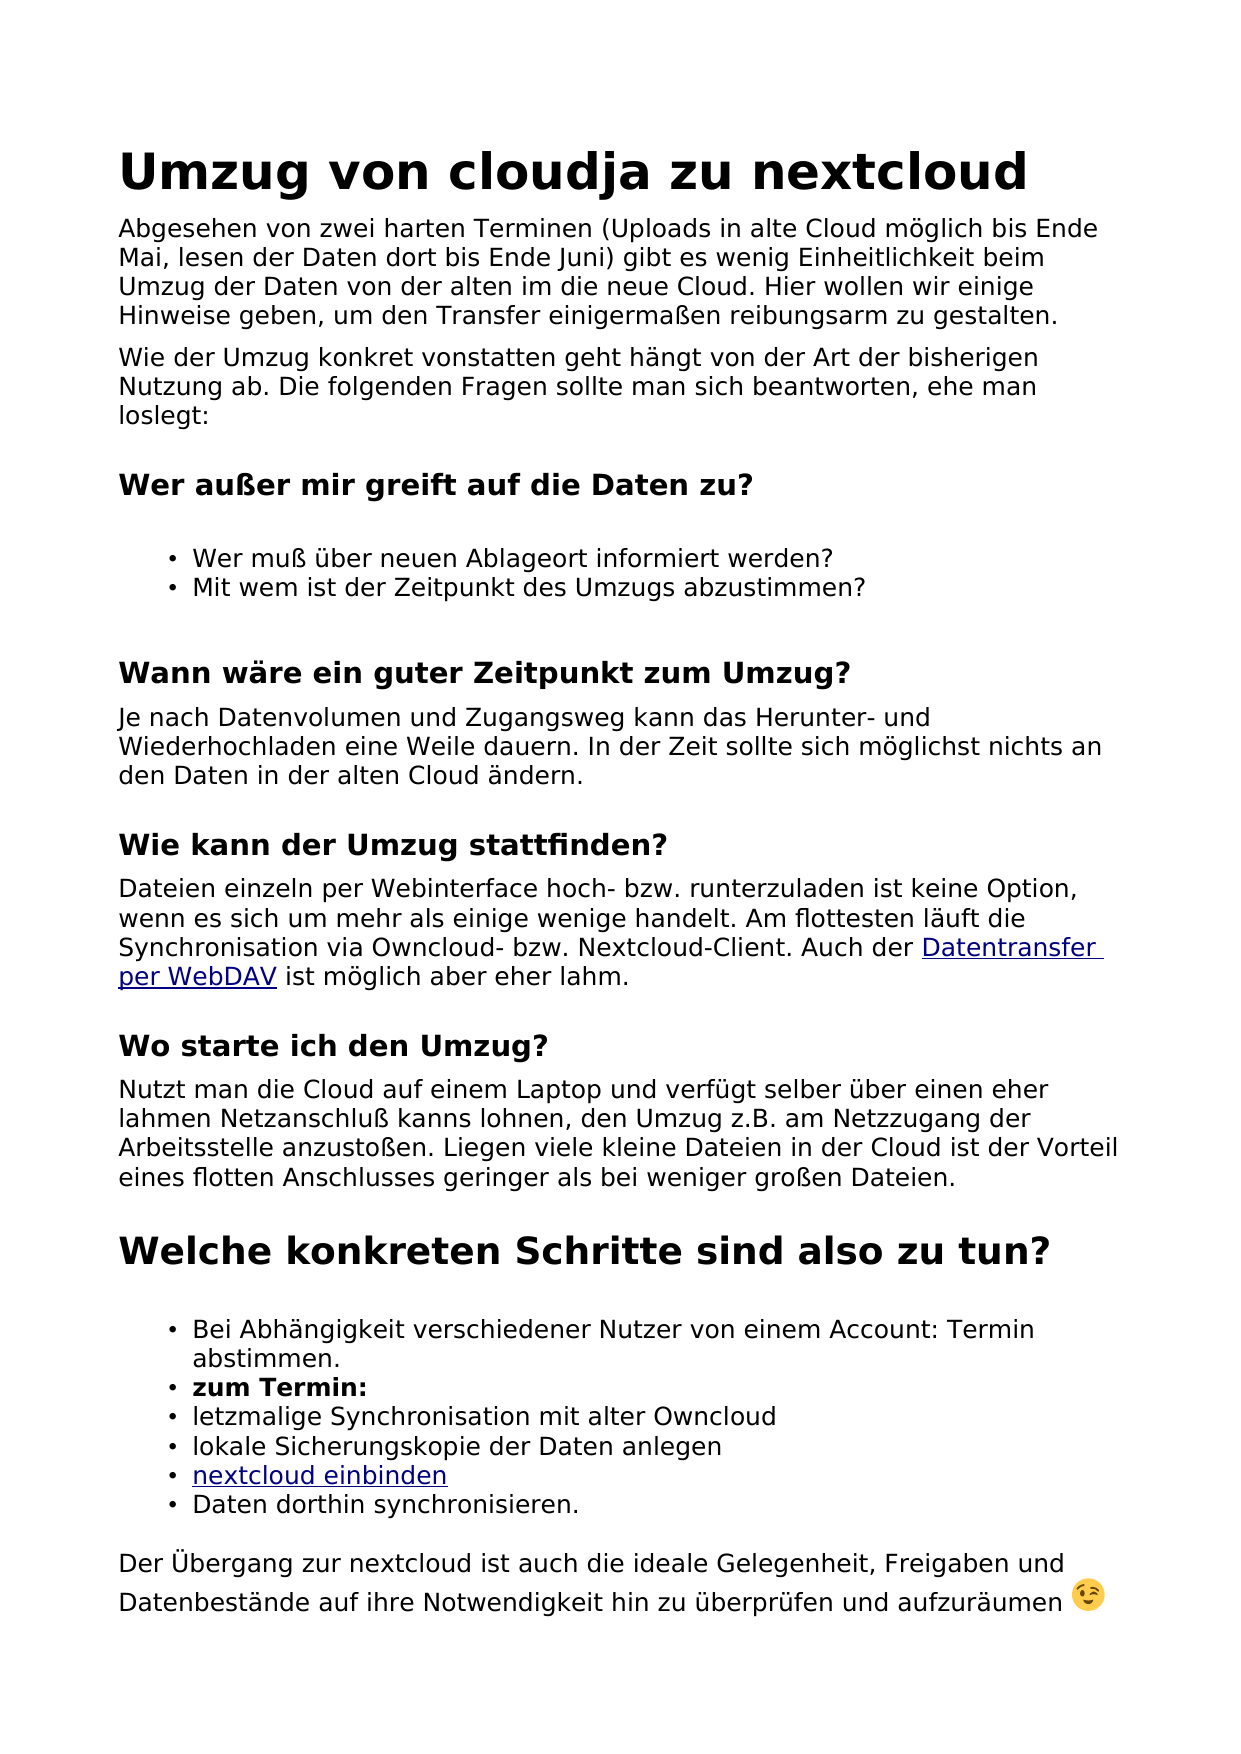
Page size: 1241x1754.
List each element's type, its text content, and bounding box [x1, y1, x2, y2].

list zum Termin: [177, 1373, 1122, 1403]
list Daten dorthin synchronisieren. [177, 1490, 1122, 1519]
list Wer muß über neuen Ablageort informiert werden? [177, 544, 1122, 573]
list Bei Abhängigkeit verschiedener Nutzer von einem Account: Termin abstimmen. [177, 1315, 1122, 1373]
subtitle Umzug von cloudja zu nextcloud [118, 143, 1122, 201]
subtitle Wer außer mir greift auf die Daten zu? [118, 468, 1122, 502]
text Abgesehen von zwei harten Terminen (Uploads in alte Cloud möglich bis Ende Mai, lesen der Daten dort bis Ende Juni) gibt es wenig Einheitlichkeit beim Umzug der Daten von der alten im die neue Cloud. Hier wollen wir einige Hinweise geben, um den Transfer einigermaßen reibungsarm zu gestalten. [118, 214, 1122, 331]
text Der Übergang zur nextcloud ist auch die ideale Gelegenheit, Freigaben und Datenbestände auf ihre Notwendigkeit hin zu überprüfen und aufzuräumen [118, 1549, 1122, 1617]
subtitle Wo starte ich den Umzug? [118, 1029, 1122, 1063]
text Dateien einzeln per Webinterface hoch- bzw. runterzuladen ist keine Option, wenn es sich um mehr als einige wenige handelt. Am flottesten läuft die Synchronisation via Owncloud- bzw. Nextcloud-Client. Auch der Datentransfer per WebDAV ist möglich aber eher lahm. [118, 875, 1122, 991]
subtitle Wie kann der Umzug stattfinden? [118, 828, 1122, 862]
subtitle Wann wäre ein guter Zeitpunkt zum Umzug? [118, 657, 1122, 691]
text Wie der Umzug konkret vonstatten geht hängt von der Art der bisherigen Nutzung ab. Die folgenden Fragen sollte man sich beantworten, ehe man loslegt: [118, 343, 1122, 431]
text Je nach Datenvolumen und Zugangsweg kann das Herunter- und Wiederhochladen eine Weile dauern. In der Zeit sollte sich möglichst nichts an den Daten in der alten Cloud ändern. [118, 703, 1122, 791]
text Nutzt man die Cloud auf einem Laptop und verfügt selber über einen eher lahmen Netzanschluß kanns lohnen, den Umzug z.B. am Netzzugang der Arbeitsstelle anzustoßen. Liegen viele kleine Dateien in der Cloud ist der Vorteil eines flotten Anschlusses geringer als bei weniger großen Dateien. [118, 1075, 1122, 1192]
list Mit wem ist der Zeitpunkt des Umzugs abzustimmen? [177, 573, 1122, 602]
list letzmalige Synchronisation mit alter Owncloud [177, 1403, 1122, 1432]
list lokale Sicherungskopie der Daten anlegen [177, 1432, 1122, 1461]
list nextcloud einbinden [177, 1461, 1122, 1490]
subtitle Welche konkreten Schritte sind also zu tun? [118, 1229, 1122, 1273]
